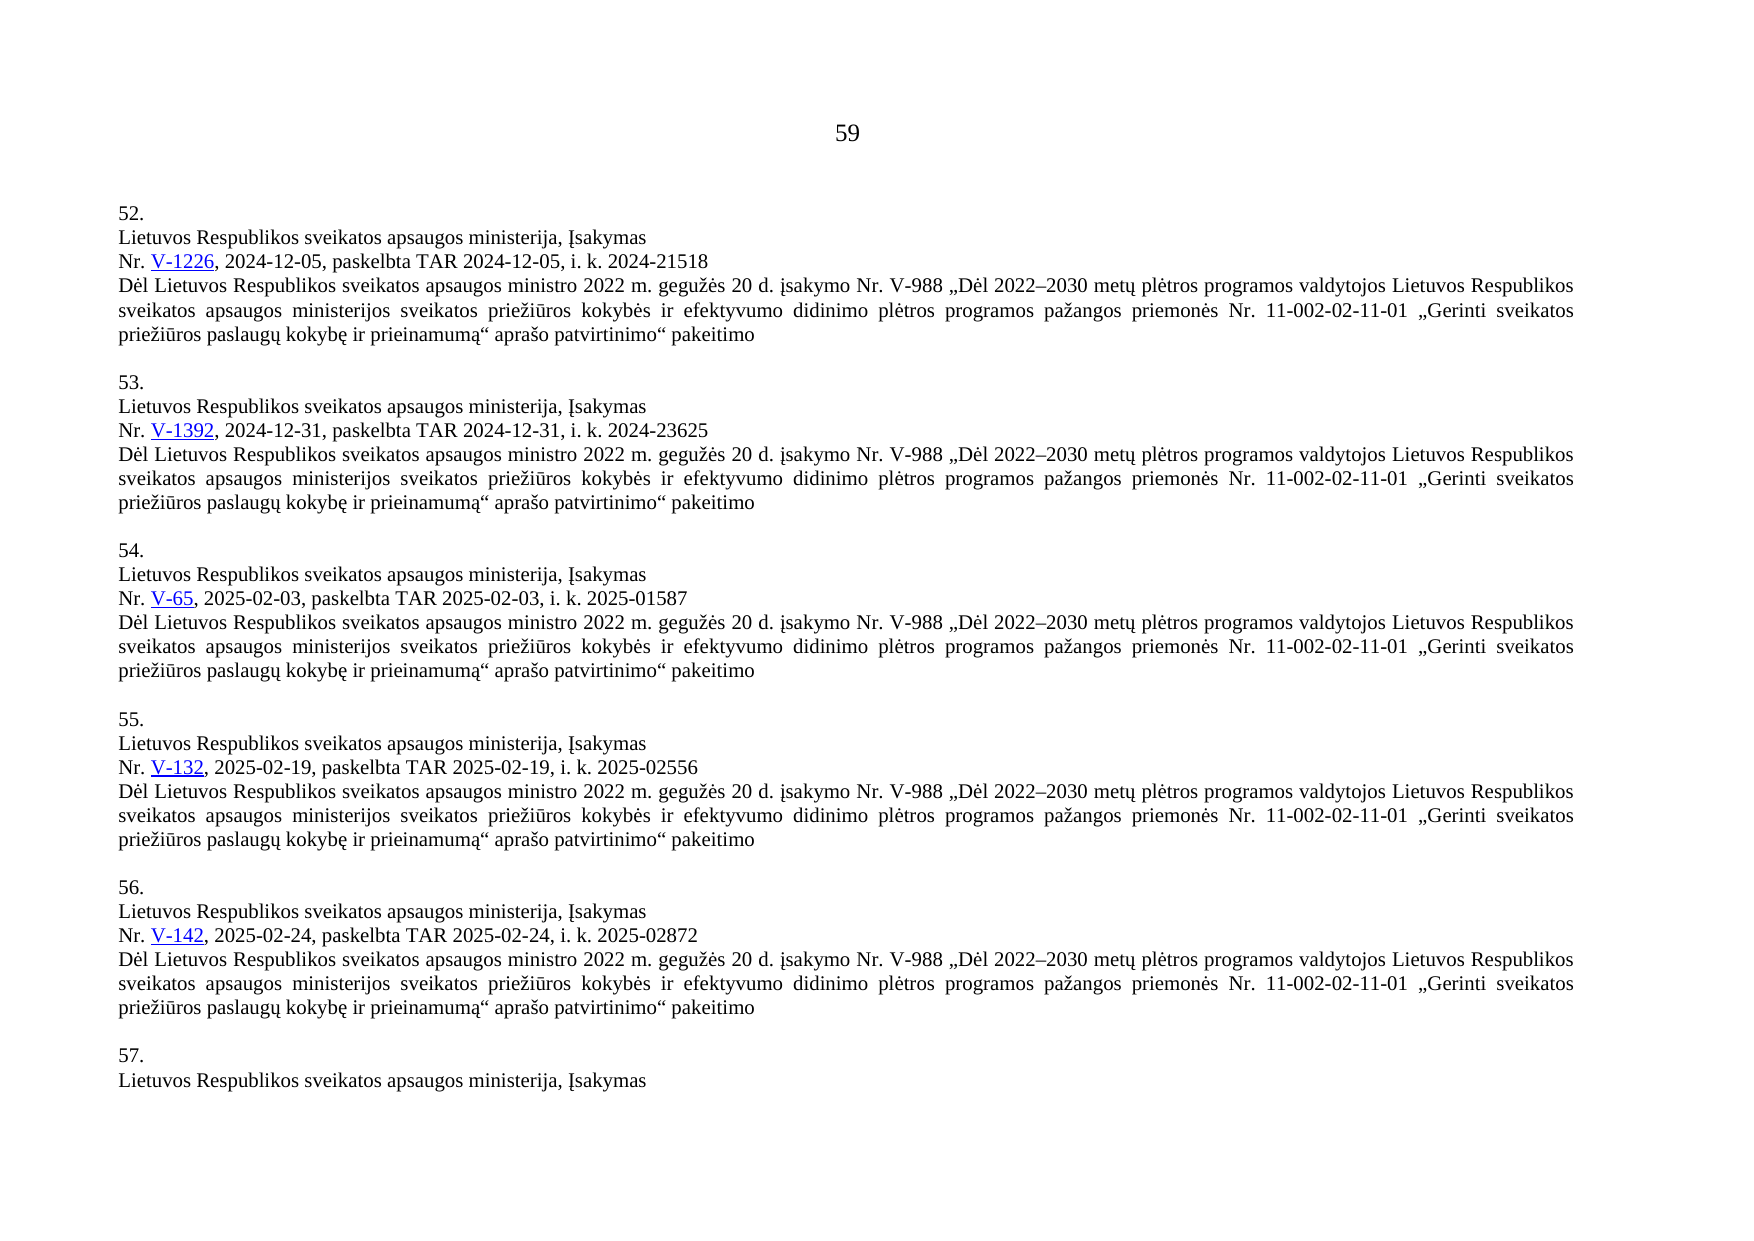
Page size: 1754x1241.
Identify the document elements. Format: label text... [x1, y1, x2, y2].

text Dėl Lietuvos Respublikos sveikatos apsaugos ministro 2022 m. gegužės 20 d. įsakymo Nr. V-988 „Dėl 2022–2030 metų plėtros programos valdytojos Lietuvos Respublikos sveikatos apsaugos ministerijos sveikatos priežiūros kokybės ir efektyvumo didinimo plėtros programos pažangos priemonės Nr. 11-002-02-11-01 „Gerinti sveikatos priežiūros paslaugų kokybę ir prieinamumą“ aprašo patvirtinimo“ pakeitimo [118, 779, 1577, 851]
text Dėl Lietuvos Respublikos sveikatos apsaugos ministro 2022 m. gegužės 20 d. įsakymo Nr. V-988 „Dėl 2022–2030 metų plėtros programos valdytojos Lietuvos Respublikos sveikatos apsaugos ministerijos sveikatos priežiūros kokybės ir efektyvumo didinimo plėtros programos pažangos priemonės Nr. 11-002-02-11-01 „Gerinti sveikatos priežiūros paslaugų kokybę ir prieinamumą“ aprašo patvirtinimo“ pakeitimo [118, 610, 1577, 682]
text 55. [118, 707, 1577, 731]
text Lietuvos Respublikos sveikatos apsaugos ministerija, Įsakymas [118, 225, 1577, 249]
text Nr. V-1226, 2024-12-05, paskelbta TAR 2024-12-05, i. k. 2024-21518 [118, 249, 1577, 273]
text 54. [118, 538, 1577, 562]
text Dėl Lietuvos Respublikos sveikatos apsaugos ministro 2022 m. gegužės 20 d. įsakymo Nr. V-988 „Dėl 2022–2030 metų plėtros programos valdytojos Lietuvos Respublikos sveikatos apsaugos ministerijos sveikatos priežiūros kokybės ir efektyvumo didinimo plėtros programos pažangos priemonės Nr. 11-002-02-11-01 „Gerinti sveikatos priežiūros paslaugų kokybę ir prieinamumą“ aprašo patvirtinimo“ pakeitimo [118, 273, 1577, 346]
text 53. [118, 370, 1577, 394]
text 57. [118, 1043, 1577, 1067]
text Lietuvos Respublikos sveikatos apsaugos ministerija, Įsakymas [118, 899, 1577, 923]
text Nr. V-65, 2025-02-03, paskelbta TAR 2025-02-03, i. k. 2025-01587 [118, 586, 1577, 610]
text 52. [118, 201, 1577, 225]
text Lietuvos Respublikos sveikatos apsaugos ministerija, Įsakymas [118, 562, 1577, 586]
text 56. [118, 875, 1577, 899]
text Lietuvos Respublikos sveikatos apsaugos ministerija, Įsakymas [118, 394, 1577, 418]
text Lietuvos Respublikos sveikatos apsaugos ministerija, Įsakymas [118, 1067, 1577, 1092]
text Dėl Lietuvos Respublikos sveikatos apsaugos ministro 2022 m. gegužės 20 d. įsakymo Nr. V-988 „Dėl 2022–2030 metų plėtros programos valdytojos Lietuvos Respublikos sveikatos apsaugos ministerijos sveikatos priežiūros kokybės ir efektyvumo didinimo plėtros programos pažangos priemonės Nr. 11-002-02-11-01 „Gerinti sveikatos priežiūros paslaugų kokybę ir prieinamumą“ aprašo patvirtinimo“ pakeitimo [118, 947, 1577, 1019]
text Nr. V-142, 2025-02-24, paskelbta TAR 2025-02-24, i. k. 2025-02872 [118, 923, 1577, 947]
text Nr. V-1392, 2024-12-31, paskelbta TAR 2024-12-31, i. k. 2024-23625 [118, 418, 1577, 442]
text Nr. V-132, 2025-02-19, paskelbta TAR 2025-02-19, i. k. 2025-02556 [118, 755, 1577, 779]
text Dėl Lietuvos Respublikos sveikatos apsaugos ministro 2022 m. gegužės 20 d. įsakymo Nr. V-988 „Dėl 2022–2030 metų plėtros programos valdytojos Lietuvos Respublikos sveikatos apsaugos ministerijos sveikatos priežiūros kokybės ir efektyvumo didinimo plėtros programos pažangos priemonės Nr. 11-002-02-11-01 „Gerinti sveikatos priežiūros paslaugų kokybę ir prieinamumą“ aprašo patvirtinimo“ pakeitimo [118, 442, 1577, 514]
text Lietuvos Respublikos sveikatos apsaugos ministerija, Įsakymas [118, 731, 1577, 755]
